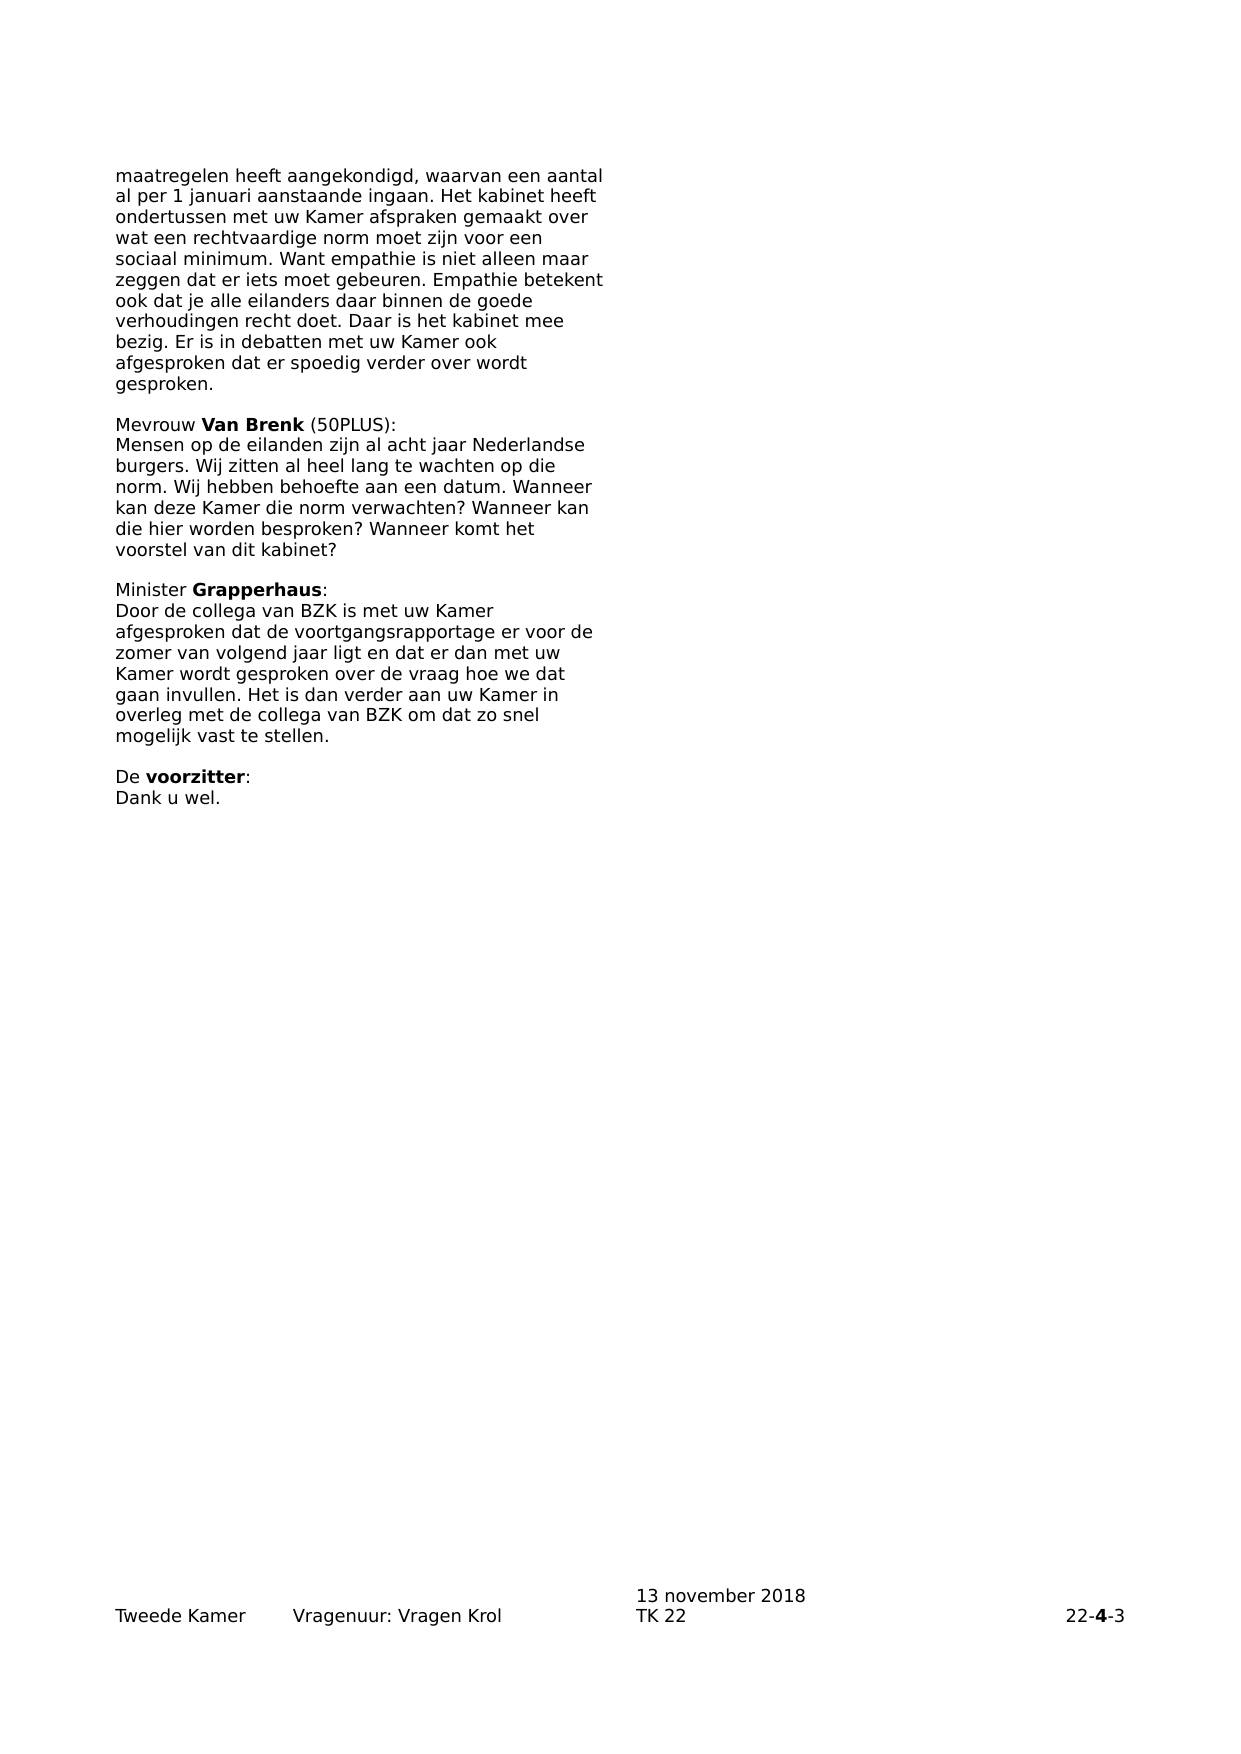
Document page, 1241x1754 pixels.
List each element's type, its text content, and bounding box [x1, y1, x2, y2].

text Mensen op de eilanden zijn al acht jaar Nederlandse burgers. Wij zitten al heel lang te wachten op die norm. Wij hebben behoefte aan een datum. Wanneer kan deze Kamer die norm verwachten? Wanneer kan die hier worden besproken? Wanneer komt het voorstel van dit kabinet? [115, 435, 605, 560]
text Dank u wel. [115, 787, 605, 808]
text De voorzitter: [115, 767, 605, 787]
text maatregelen heeft aangekondigd, waarvan een aantal al per 1 januari aanstaande ingaan. Het kabinet heeft ondertussen met uw Kamer afspraken gemaakt over wat een rechtvaardige norm moet zijn voor een sociaal minimum. Want empathie is niet alleen maar zeggen dat er iets moet gebeuren. Empathie betekent ook dat je alle eilanders daar binnen de goede verhoudingen recht doet. Daar is het kabinet mee bezig. Er is in debatten met uw Kamer ook afgesproken dat er spoedig verder over wordt gesproken. [115, 165, 605, 394]
text Mevrouw Van Brenk (50PLUS): [115, 414, 605, 435]
text Minister Grapperhaus: [115, 580, 605, 601]
text Door de collega van BZK is met uw Kamer afgesproken dat de voortgangsrapportage er voor de zomer van volgend jaar ligt en dat er dan met uw Kamer wordt gesproken over de vraag hoe we dat gaan invullen. Het is dan verder aan uw Kamer in overleg met de collega van BZK om dat zo snel mogelijk vast te stellen. [115, 601, 605, 747]
